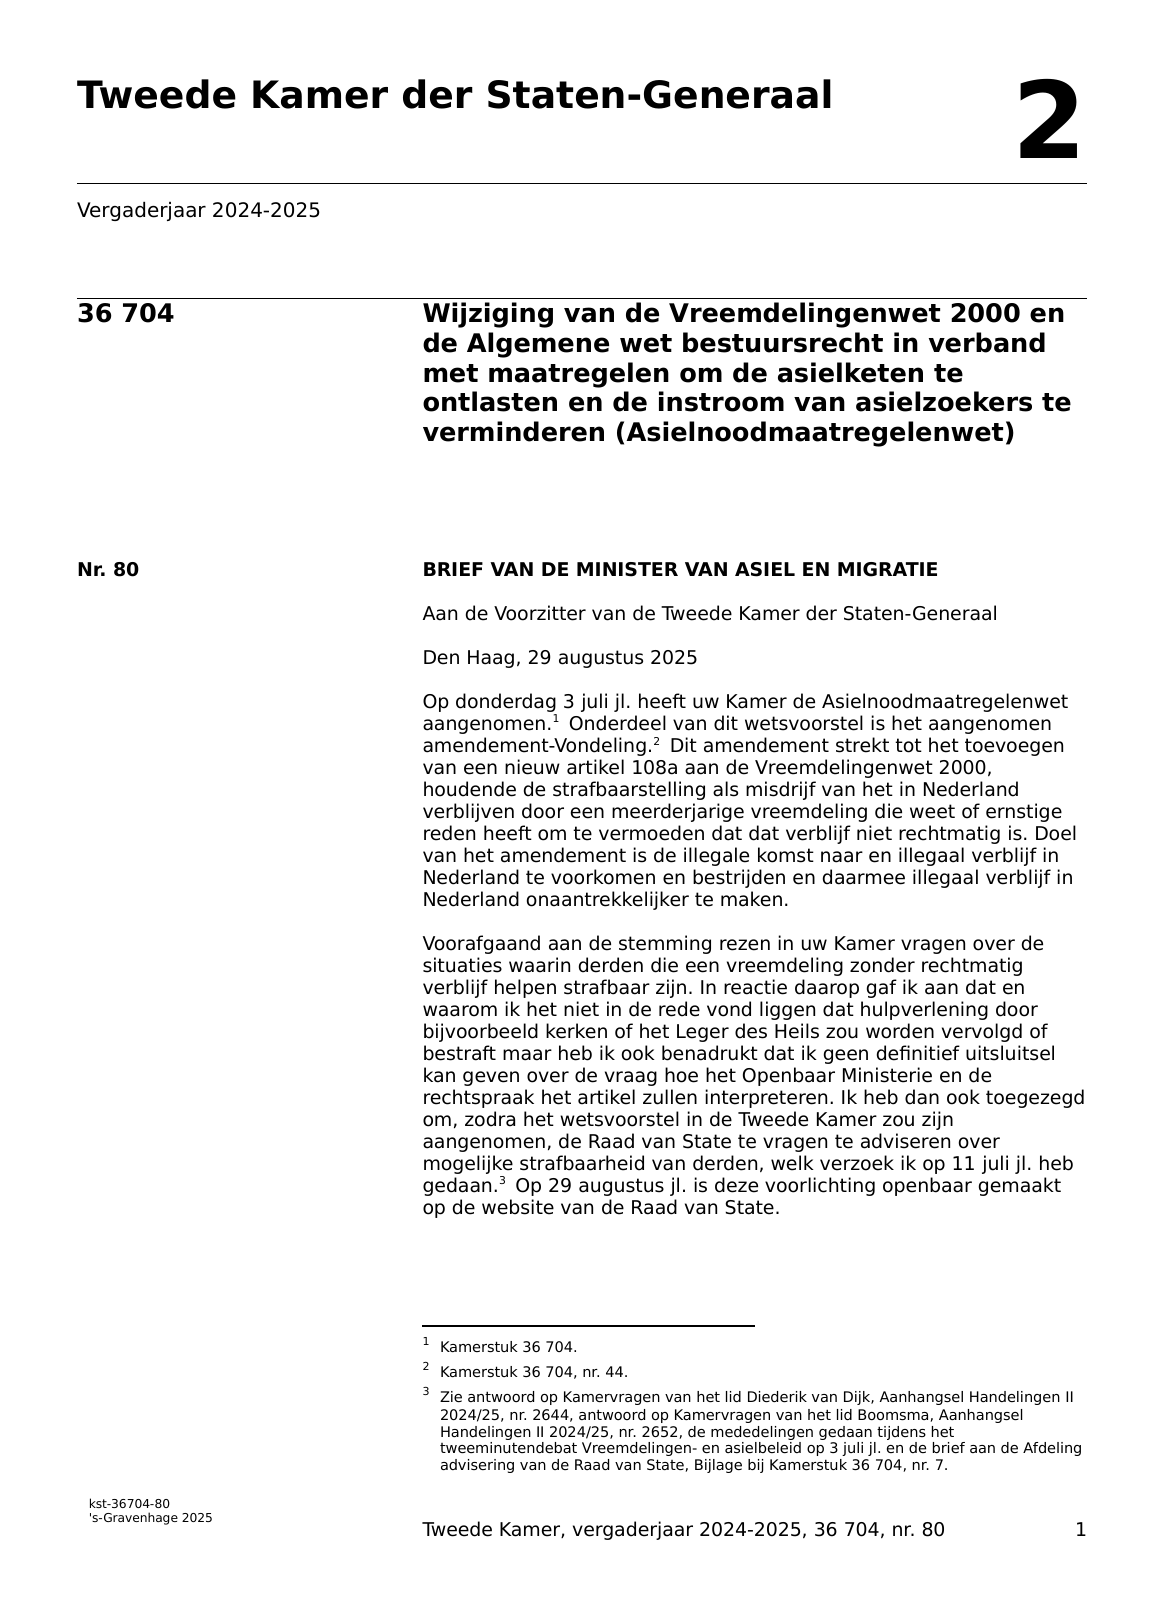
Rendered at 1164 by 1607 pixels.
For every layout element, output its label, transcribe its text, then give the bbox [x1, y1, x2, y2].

subtitle Nr. 80 BRIEF VAN DE MINISTER VAN ASIEL EN MIGRATIE [77, 558, 1087, 580]
text Kamerstuk 36 704, nr. 44. [422, 1360, 1087, 1382]
text Zie antwoord op Kamervragen van het lid Diederik van Dijk, Aanhangsel Handelingen II 2024/25, nr. 2644, antwoord op Kamervragen van het lid Boomsma, Aanhangsel Handelingen II 2024/25, nr. 2652, de mededelingen gedaan tijdens het tweeminutendebat Vreemdelingen- en asielbeleid op 3 juli jl. en de brief aan de Afdeling advisering van de Raad van State, Bijlage bij Kamerstuk 36 704, nr. 7. [422, 1385, 1087, 1474]
text Den Haag, 29 augustus 2025 [422, 647, 1087, 669]
subtitle 36 704 Wijziging van de Vreemdelingenwet 2000 en de Algemene wet bestuursrecht in verband met maatregelen om de asielketen te ontlasten en de instroom van asielzoekers te verminderen (Asielnoodmaatregelenwet) [77, 299, 1087, 447]
text Aan de Voorzitter van de Tweede Kamer der Staten-Generaal [422, 603, 1087, 624]
text Op donderdag 3 juli jl. heeft uw Kamer de Asielnoodmaatregelenwet aangenomen. Onderdeel van dit wetsvoorstel is het aangenomen amendement-Vondeling. Dit amendement strekt tot het toevoegen van een nieuw artikel 108a aan de Vreemdelingenwet 2000, houdende de strafbaarstelling als misdrijf van het in Nederland verblijven door een meerderjarige vreemdeling die weet of ernstige reden heeft om te vermoeden dat dat verblijf niet rechtmatig is. Doel van het amendement is de illegale komst naar en illegaal verblijf in Nederland te voorkomen en bestrijden en daarmee illegaal verblijf in Nederland onaantrekkelijker te maken. [422, 691, 1087, 911]
text Voorafgaand aan de stemming rezen in uw Kamer vragen over de situaties waarin derden die een vreemdeling zonder rechtmatig verblijf helpen strafbaar zijn. In reactie daarop gaf ik aan dat en waarom ik het niet in de rede vond liggen dat hulpverlening door bijvoorbeeld kerken of het Leger des Heils zou worden vervolgd of bestraft maar heb ik ook benadrukt dat ik geen definitief uitsluitsel kan geven over de vraag hoe het Openbaar Ministerie en de rechtspraak het artikel zullen interpreteren. Ik heb dan ook toegezegd om, zodra het wetsvoorstel in de Tweede Kamer zou zijn aangenomen, de Raad van State te vragen te adviseren over mogelijke strafbaarheid van derden, welk verzoek ik op 11 juli jl. heb gedaan. Op 29 augustus jl. is deze voorlichting openbaar gemaakt op de website van de Raad van State. [422, 933, 1087, 1219]
table_header 2 [886, 59, 1087, 183]
table_cell Vergaderjaar 2024-2025 [77, 184, 1087, 298]
table_header Tweede Kamer der Staten-Generaal [77, 59, 886, 183]
text kst-36704-80 [88, 1497, 323, 1511]
text Kamerstuk 36 704. [422, 1335, 1087, 1357]
text 's-Gravenhage 2025 [88, 1511, 323, 1525]
